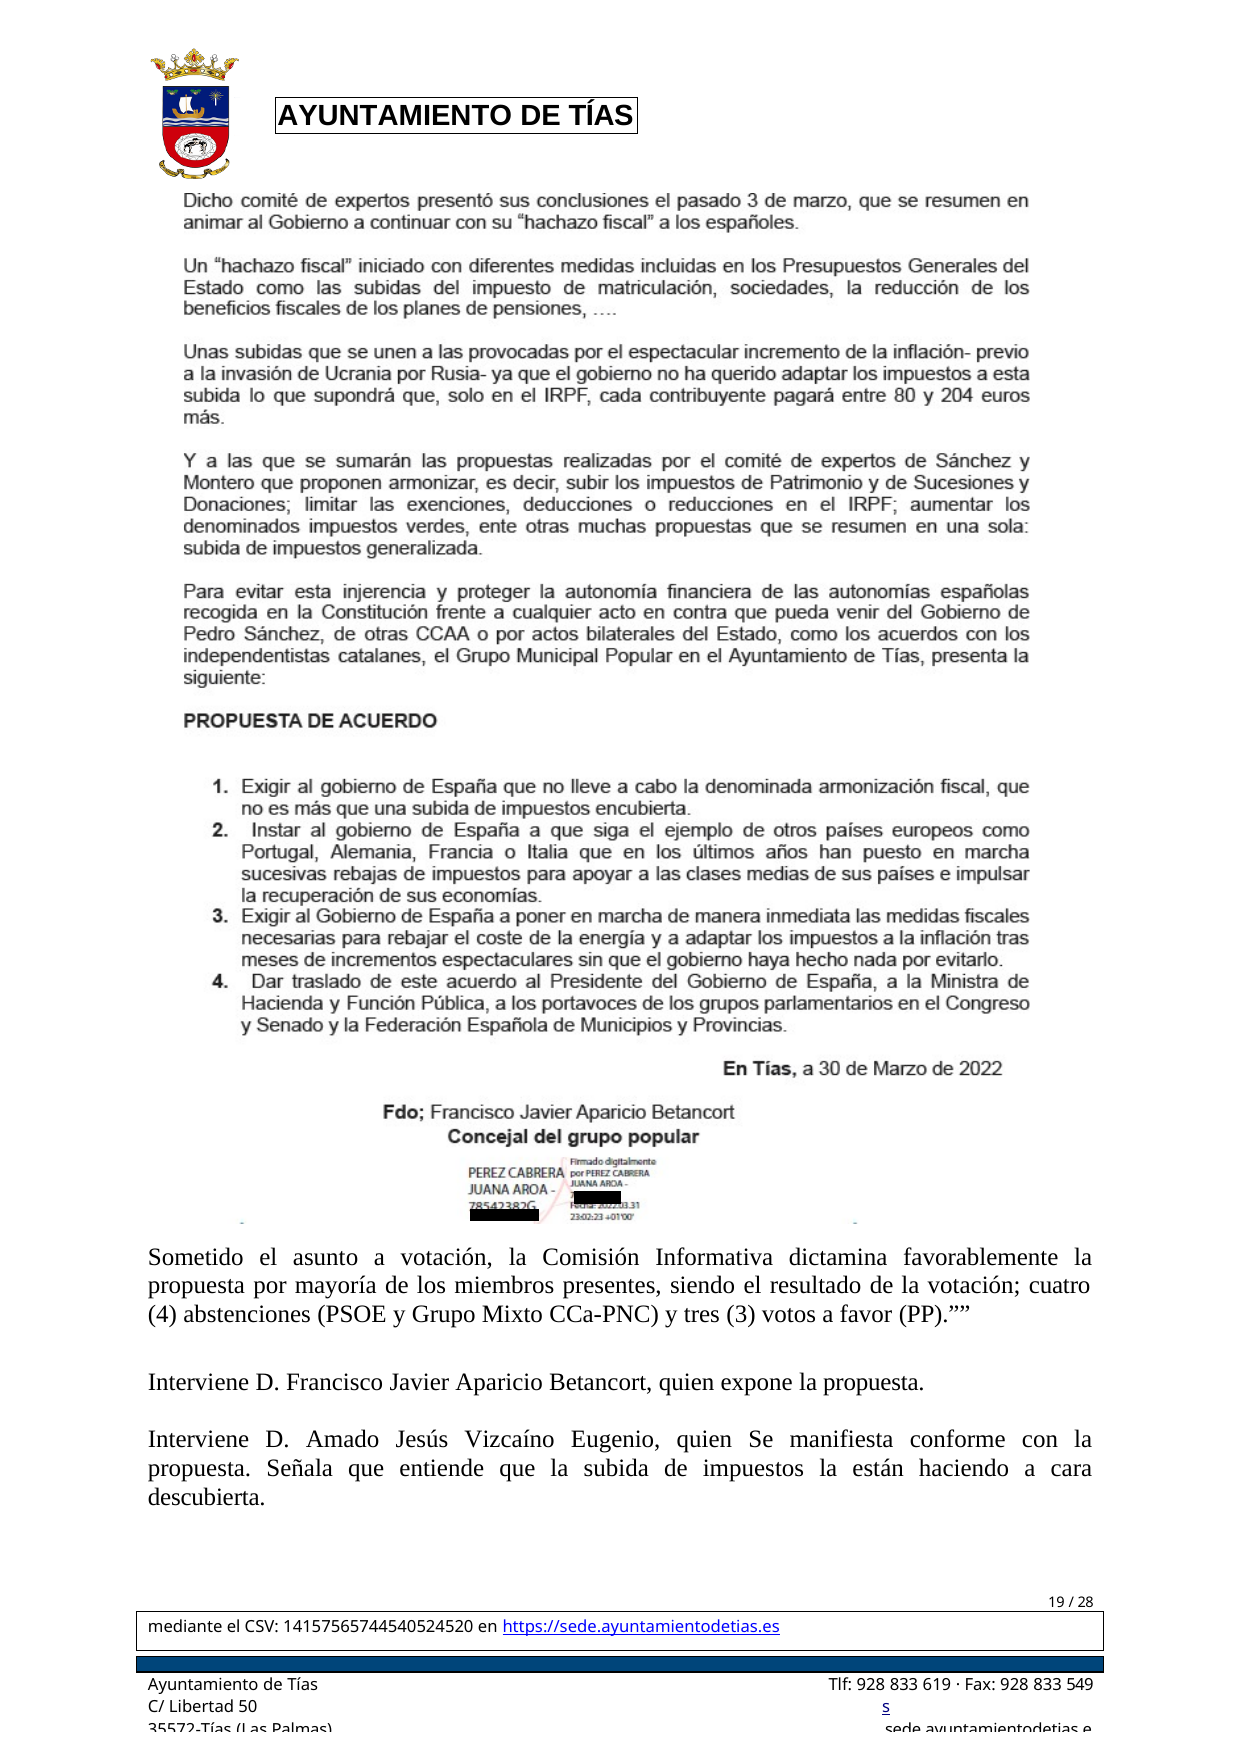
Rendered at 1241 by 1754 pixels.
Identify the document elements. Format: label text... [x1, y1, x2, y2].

picture [183, 193, 1030, 1224]
text (4) abstenciones (PSOE y Grupo Mixto CCa-PNC) y tres (3) votos a favor (PP).”” [148, 1299, 1105, 1328]
text Interviene D. Amado Jesús Vizcaíno Eugenio, quien Se manifiesta conforme con la propuesta. Señala que entiende que la subida de impuestos la están haciendo a cara descubierta. [148, 1424, 1093, 1511]
text Sometido el asunto a votación, la Comisión Informativa dictamina favorablemente la propuesta por mayoría de los miembros presentes, siendo el resultado de la votación; cuatro [148, 1242, 1093, 1299]
picture [150, 48, 241, 179]
text Interviene D. Francisco Javier Aparicio Betancort, quien expone la propuesta. [148, 1367, 1105, 1396]
